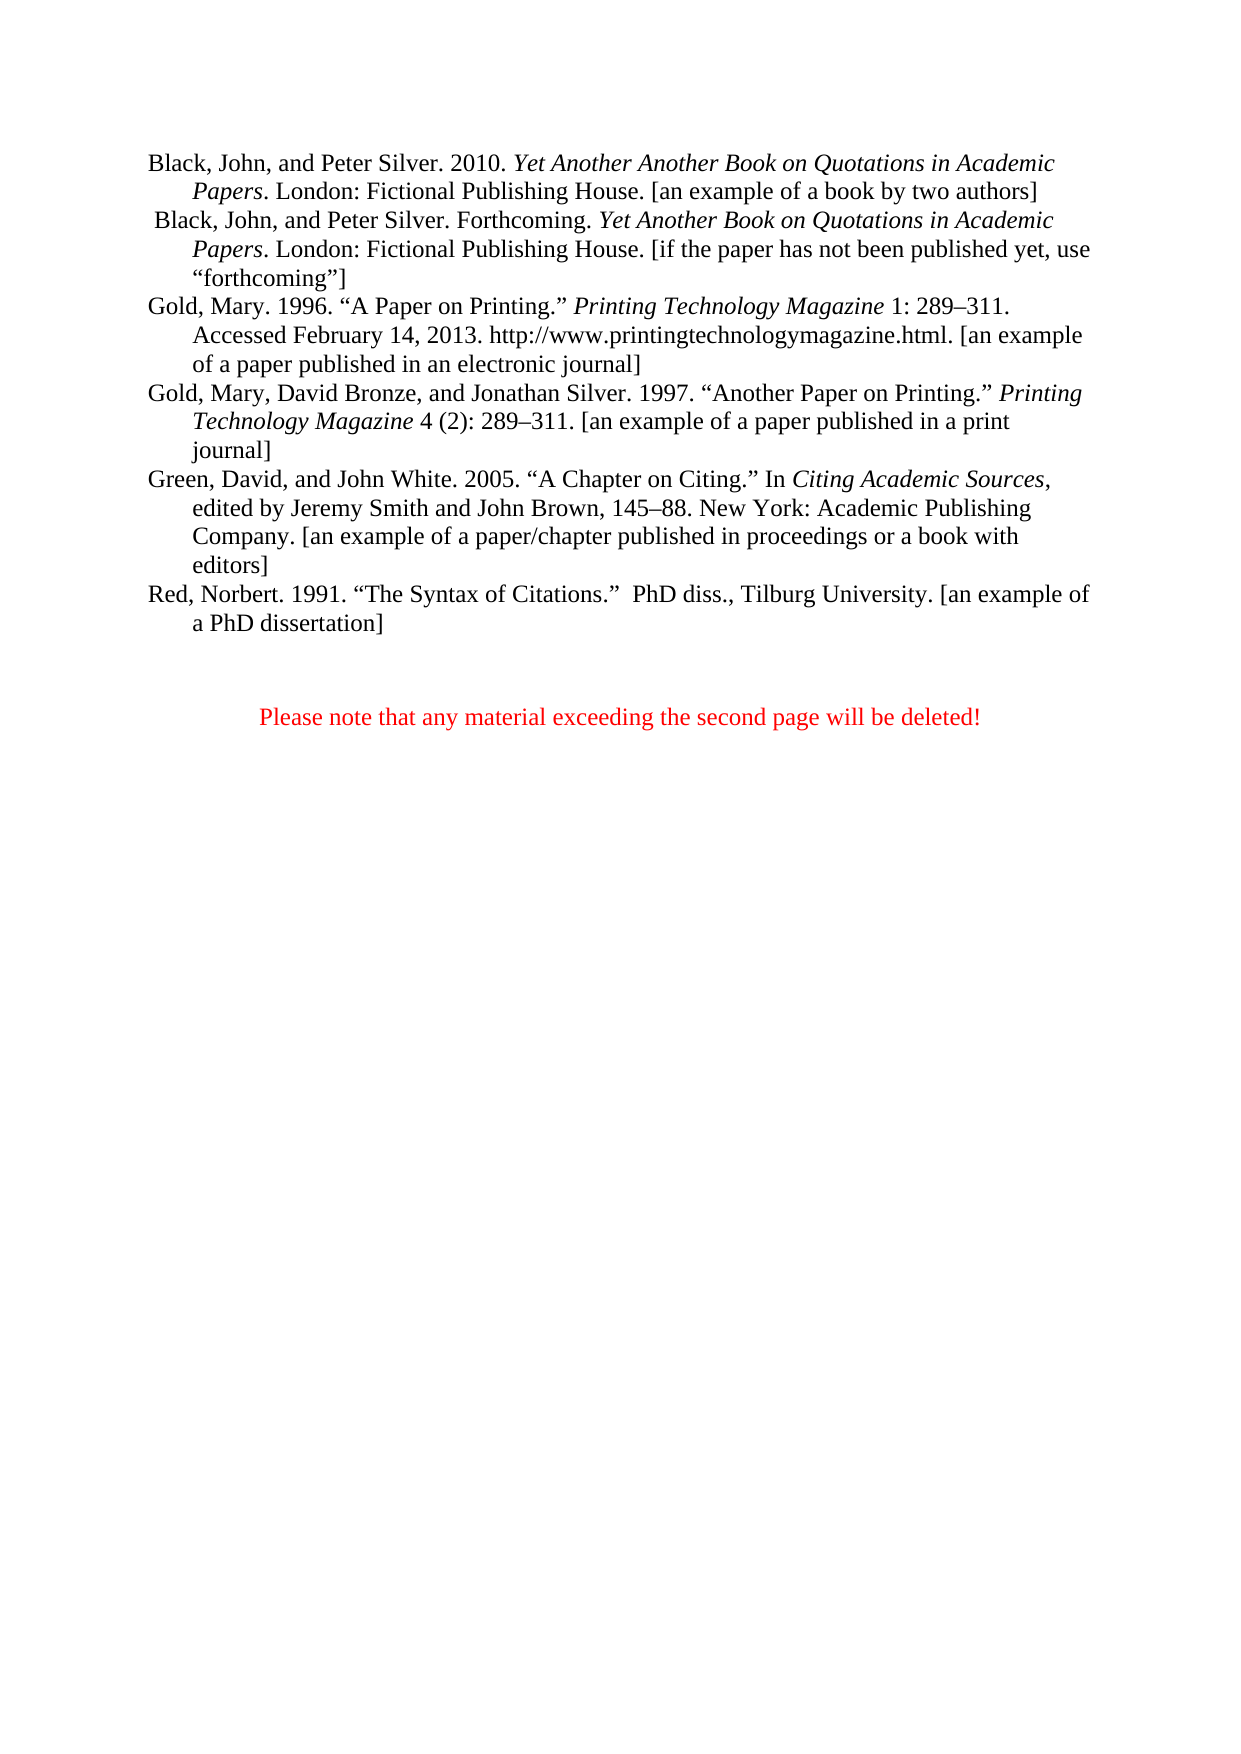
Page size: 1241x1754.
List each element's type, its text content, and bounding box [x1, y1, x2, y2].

text Green, David, and John White. 2005. “A Chapter on Citing.” In Citing Academic Sources, edited by Jeremy Smith and John Brown, 145–88. New York: Academic Publishing Company. [an example of a paper/chapter published in proceedings or a book with editors] [148, 464, 1093, 579]
text Please note that any material exceeding the second page will be deleted! [148, 702, 1093, 731]
text Black, John, and Peter Silver. 2010. Yet Another Another Book on Quotations in Academic Papers. London: Fictional Publishing House. [an example of a book by two authors] [148, 148, 1093, 205]
text Red, Norbert. 1991. “The Syntax of Citations.” PhD diss., Tilburg University. [an example of a PhD dissertation] [148, 579, 1093, 636]
text Gold, Mary, David Bronze, and Jonathan Silver. 1997. “Another Paper on Printing.” Printing Technology Magazine 4 (2): 289–311. [an example of a paper published in a print journal] [148, 378, 1093, 464]
text Black, John, and Peter Silver. Forthcoming. Yet Another Book on Quotations in Academic Papers. London: Fictional Publishing House. [if the paper has not been published yet, use “forthcoming”] [148, 205, 1093, 291]
text Gold, Mary. 1996. “A Paper on Printing.” Printing Technology Magazine 1: 289–311. Accessed February 14, 2013. http://www.printingtechnologymagazine.html. [an example of a paper published in an electronic journal] [148, 291, 1093, 378]
